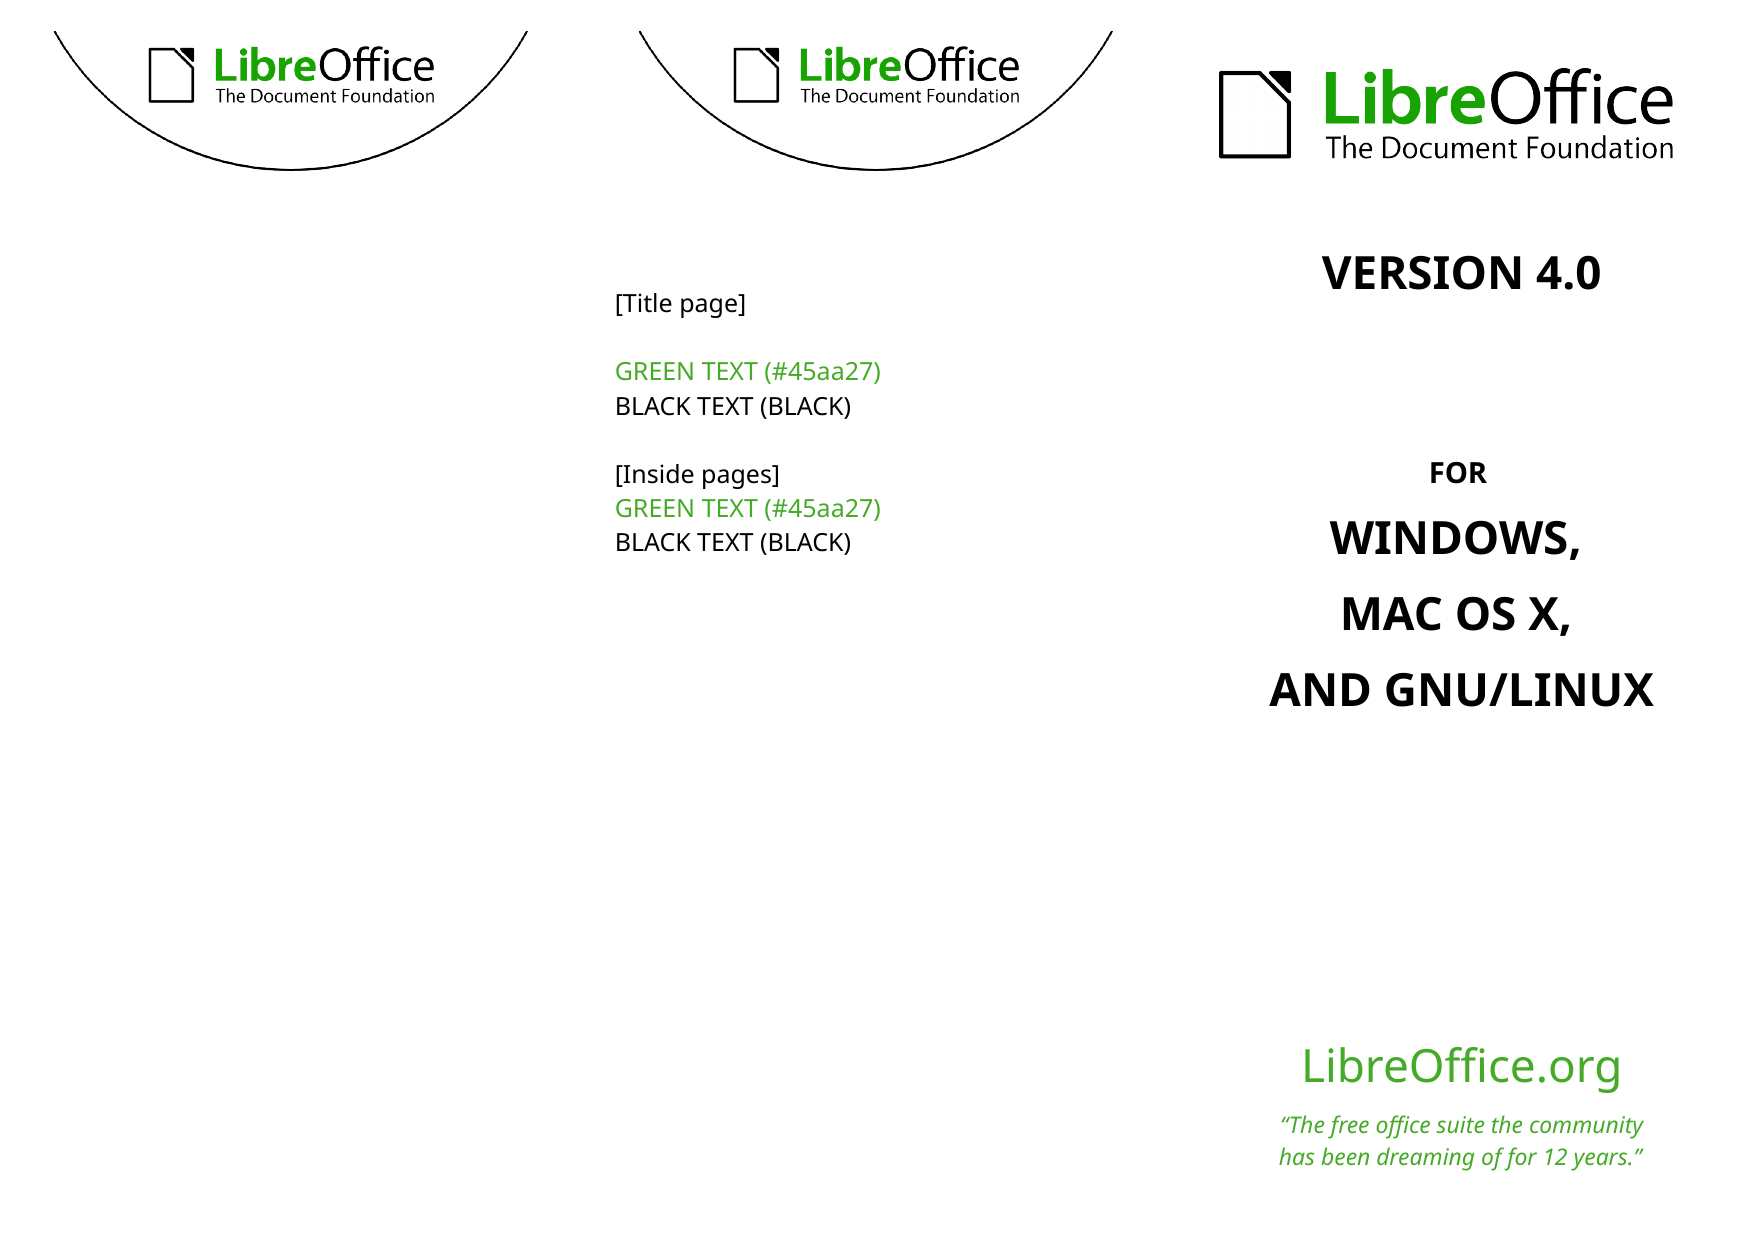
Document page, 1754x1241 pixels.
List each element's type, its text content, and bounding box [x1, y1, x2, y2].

text [Title page] [614, 286, 1139, 320]
text BLACK TEXT (BLACK) [614, 524, 1139, 558]
text MAC OS X, [1199, 581, 1724, 643]
text [Inside pages] [614, 456, 1139, 490]
text WINDOWS, [1199, 505, 1724, 567]
text LibreOffice.org [1199, 1033, 1724, 1096]
text FOR [1199, 452, 1724, 492]
picture [638, 31, 1113, 171]
text “The free office suite the community has been dreaming of for 12 years.” [1199, 1109, 1724, 1172]
text GREEN TEXT (#45aa27) [614, 354, 1139, 388]
picture [53, 31, 528, 171]
text VERSION 4.0 [1199, 241, 1724, 303]
text GREEN TEXT (#45aa27) [614, 490, 1139, 524]
text BLACK TEXT (BLACK) [614, 388, 1139, 422]
text AND GNU/LINUX [1199, 657, 1724, 719]
picture [1182, 30, 1708, 198]
